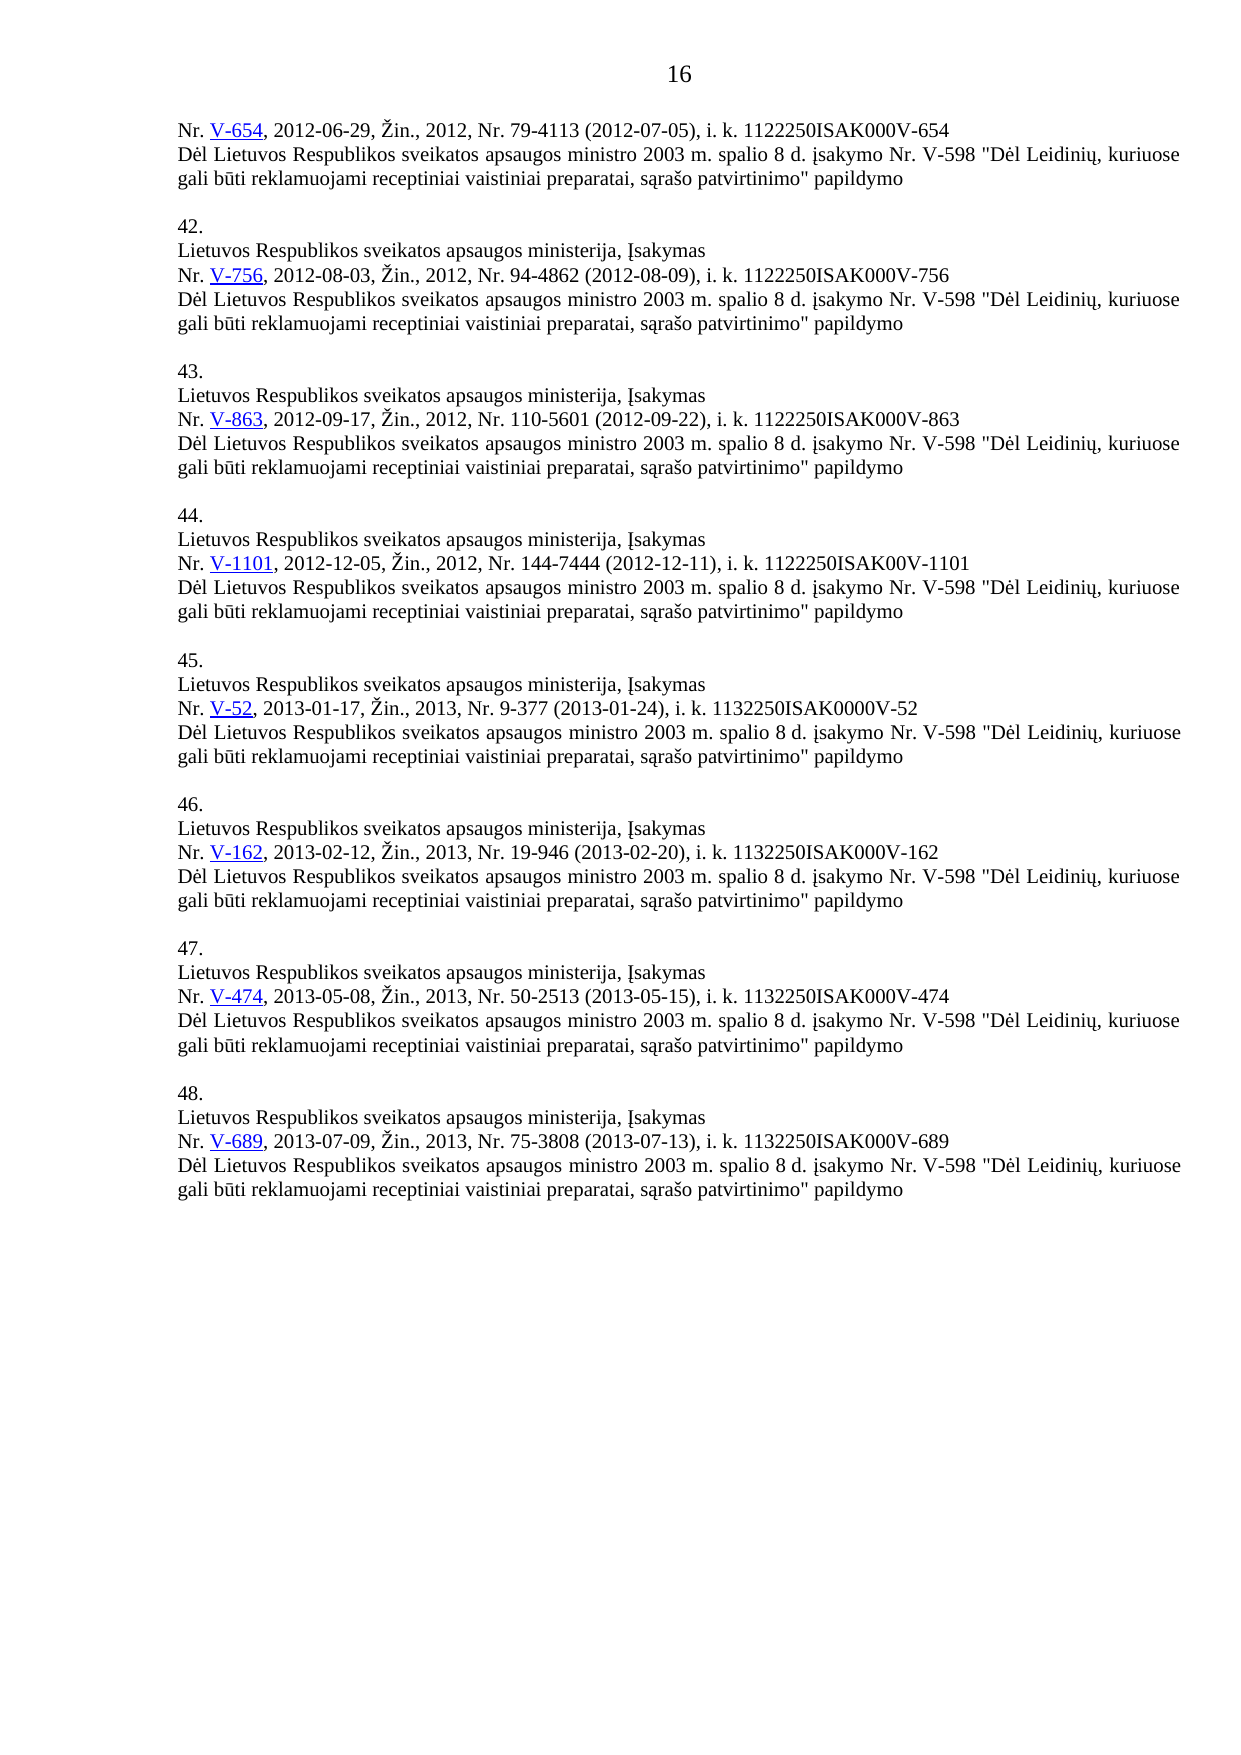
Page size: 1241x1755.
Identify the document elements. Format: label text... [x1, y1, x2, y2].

text 42. [177, 214, 1181, 238]
text Lietuvos Respublikos sveikatos apsaugos ministerija, Įsakymas [177, 238, 1181, 262]
text Lietuvos Respublikos sveikatos apsaugos ministerija, Įsakymas [177, 816, 1181, 840]
text Dėl Lietuvos Respublikos sveikatos apsaugos ministro 2003 m. spalio 8 d. įsakymo Nr. V-598 "Dėl Leidinių, kuriuose gali būti reklamuojami receptiniai vaistiniai preparatai, sąrašo patvirtinimo" papildymo [177, 575, 1181, 623]
text Lietuvos Respublikos sveikatos apsaugos ministerija, Įsakymas [177, 527, 1181, 551]
text Dėl Lietuvos Respublikos sveikatos apsaugos ministro 2003 m. spalio 8 d. įsakymo Nr. V-598 "Dėl Leidinių, kuriuose gali būti reklamuojami receptiniai vaistiniai preparatai, sąrašo patvirtinimo" papildymo [177, 720, 1181, 768]
text Nr. V-1101, 2012-12-05, Žin., 2012, Nr. 144-7444 (2012-12-11), i. k. 1122250ISAK00V-1101 [177, 551, 1181, 575]
text Lietuvos Respublikos sveikatos apsaugos ministerija, Įsakymas [177, 960, 1181, 984]
text 48. [177, 1081, 1181, 1105]
text Lietuvos Respublikos sveikatos apsaugos ministerija, Įsakymas [177, 1105, 1181, 1129]
text Nr. V-52, 2013-01-17, Žin., 2013, Nr. 9-377 (2013-01-24), i. k. 1132250ISAK0000V-52 [177, 696, 1181, 720]
text Lietuvos Respublikos sveikatos apsaugos ministerija, Įsakymas [177, 672, 1181, 696]
text 46. [177, 792, 1181, 816]
text 43. [177, 359, 1181, 383]
text Dėl Lietuvos Respublikos sveikatos apsaugos ministro 2003 m. spalio 8 d. įsakymo Nr. V-598 "Dėl Leidinių, kuriuose gali būti reklamuojami receptiniai vaistiniai preparatai, sąrašo patvirtinimo" papildymo [177, 1008, 1181, 1057]
text Lietuvos Respublikos sveikatos apsaugos ministerija, Įsakymas [177, 383, 1181, 407]
text Nr. V-863, 2012-09-17, Žin., 2012, Nr. 110-5601 (2012-09-22), i. k. 1122250ISAK000V-863 [177, 407, 1181, 431]
text Dėl Lietuvos Respublikos sveikatos apsaugos ministro 2003 m. spalio 8 d. įsakymo Nr. V-598 "Dėl Leidinių, kuriuose gali būti reklamuojami receptiniai vaistiniai preparatai, sąrašo patvirtinimo" papildymo [177, 431, 1181, 479]
text Nr. V-162, 2013-02-12, Žin., 2013, Nr. 19-946 (2013-02-20), i. k. 1132250ISAK000V-162 [177, 840, 1181, 864]
text Dėl Lietuvos Respublikos sveikatos apsaugos ministro 2003 m. spalio 8 d. įsakymo Nr. V-598 "Dėl Leidinių, kuriuose gali būti reklamuojami receptiniai vaistiniai preparatai, sąrašo patvirtinimo" papildymo [177, 142, 1181, 190]
text Dėl Lietuvos Respublikos sveikatos apsaugos ministro 2003 m. spalio 8 d. įsakymo Nr. V-598 "Dėl Leidinių, kuriuose gali būti reklamuojami receptiniai vaistiniai preparatai, sąrašo patvirtinimo" papildymo [177, 864, 1181, 912]
text Nr. V-689, 2013-07-09, Žin., 2013, Nr. 75-3808 (2013-07-13), i. k. 1132250ISAK000V-689 [177, 1129, 1181, 1153]
text 45. [177, 647, 1181, 672]
text Dėl Lietuvos Respublikos sveikatos apsaugos ministro 2003 m. spalio 8 d. įsakymo Nr. V-598 "Dėl Leidinių, kuriuose gali būti reklamuojami receptiniai vaistiniai preparatai, sąrašo patvirtinimo" papildymo [177, 287, 1181, 335]
text Nr. V-474, 2013-05-08, Žin., 2013, Nr. 50-2513 (2013-05-15), i. k. 1132250ISAK000V-474 [177, 984, 1181, 1008]
text Nr. V-756, 2012-08-03, Žin., 2012, Nr. 94-4862 (2012-08-09), i. k. 1122250ISAK000V-756 [177, 262, 1181, 287]
text 47. [177, 936, 1181, 960]
text 44. [177, 503, 1181, 527]
text Nr. V-654, 2012-06-29, Žin., 2012, Nr. 79-4113 (2012-07-05), i. k. 1122250ISAK000V-654 [177, 118, 1181, 142]
text Dėl Lietuvos Respublikos sveikatos apsaugos ministro 2003 m. spalio 8 d. įsakymo Nr. V-598 "Dėl Leidinių, kuriuose gali būti reklamuojami receptiniai vaistiniai preparatai, sąrašo patvirtinimo" papildymo [177, 1153, 1181, 1201]
